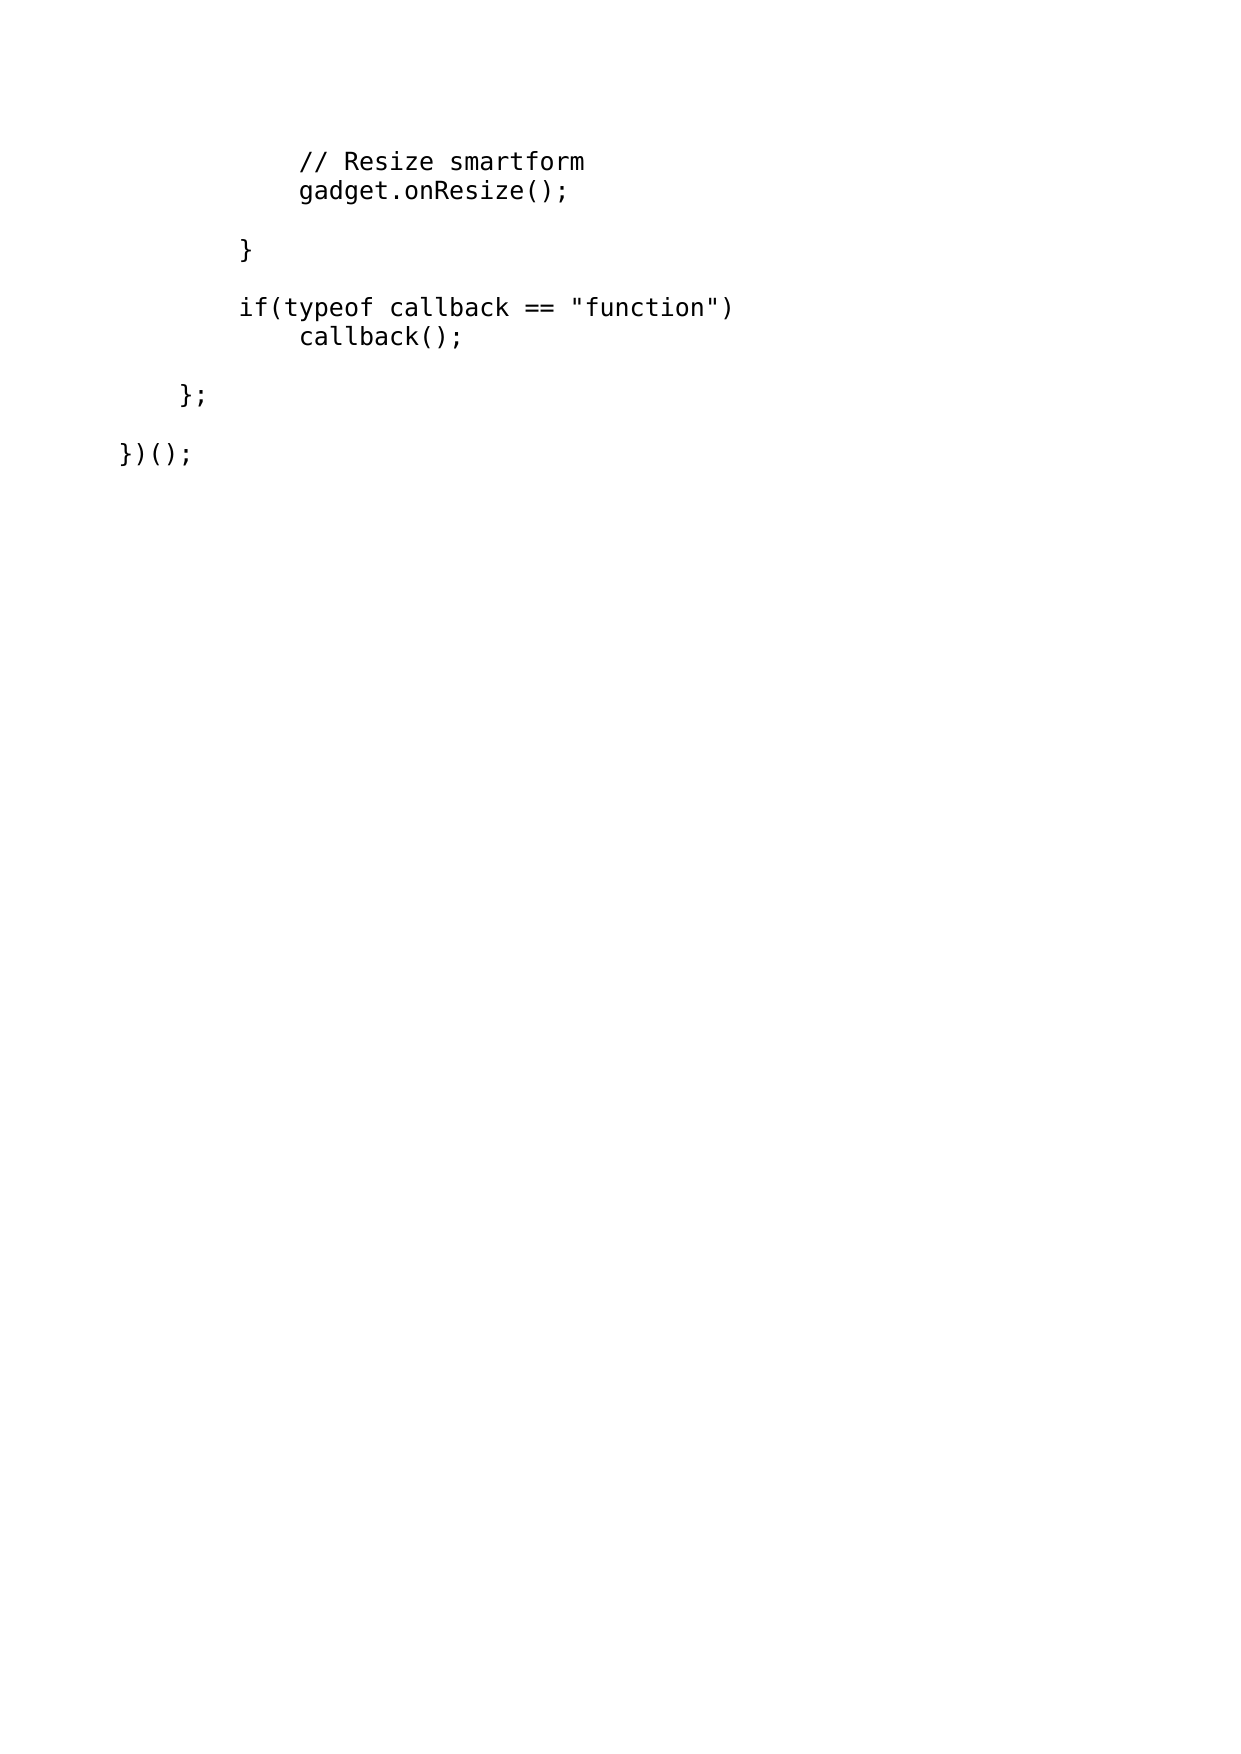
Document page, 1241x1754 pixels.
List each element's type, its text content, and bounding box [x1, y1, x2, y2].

text // Resize smartform gadget.onResize(); } if(typeof callback == "function") callback(); }; })(); [118, 118, 1122, 468]
